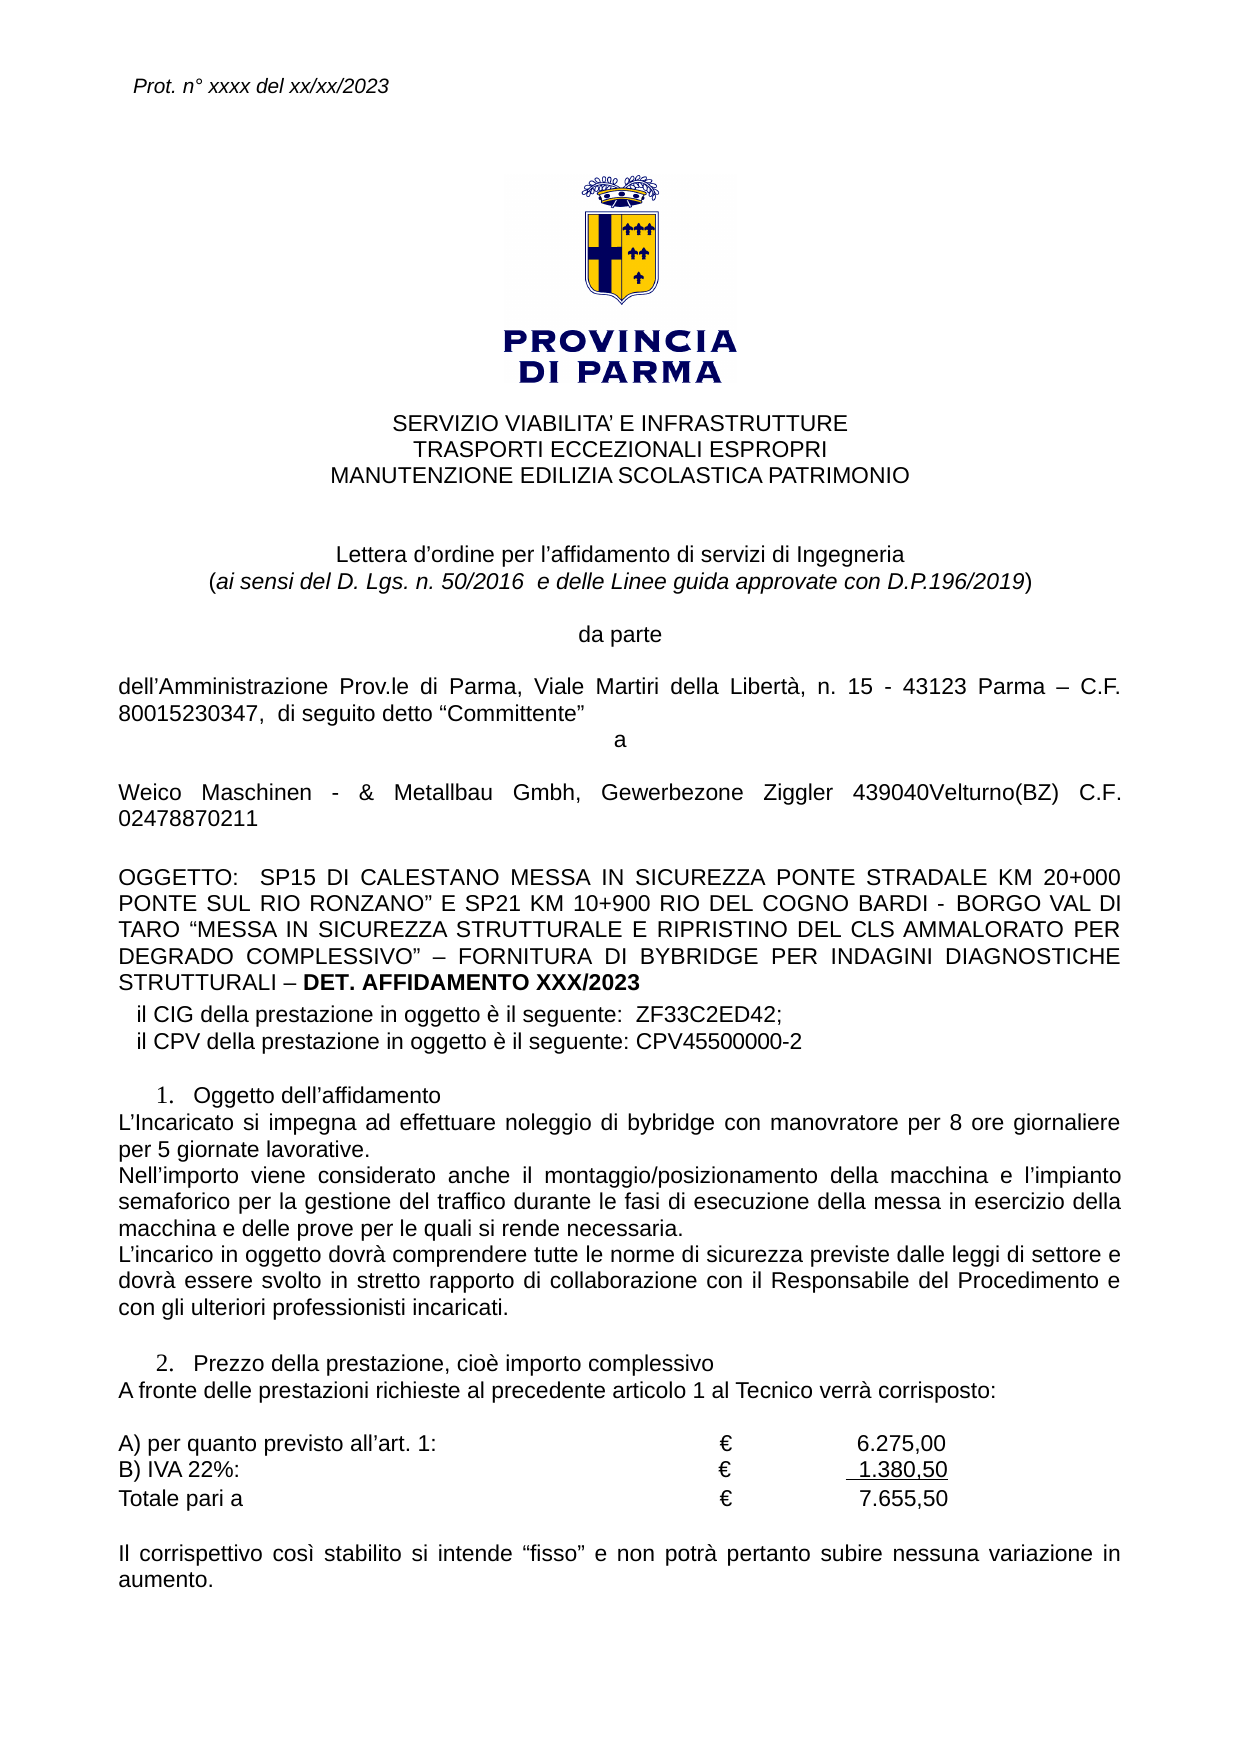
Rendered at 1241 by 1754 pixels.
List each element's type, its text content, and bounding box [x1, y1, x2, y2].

text TRASPORTI ECCEZIONALI ESPROPRI [118, 436, 1122, 462]
text il CIG della prestazione in oggetto è il seguente: ZF33C2ED42; [130, 1001, 854, 1028]
text dell’Amministrazione Prov.le di Parma, Viale Martiri della Libertà, n. 15 - 43123 Parma – C.F. 80015230347, di seguito detto “Committente” [118, 673, 1122, 726]
text Totale pari a € 7.655,50 [118, 1482, 1122, 1513]
text Nell’importo viene considerato anche il montaggio/posizionamento della macchina e l’impianto semaforico per la gestione del traffico durante le fasi di esecuzione della messa in esercizio della macchina e delle prove per le quali si rende necessaria. [118, 1162, 1122, 1241]
picture [503, 174, 737, 383]
text il CPV della prestazione in oggetto è il seguente: CPV45500000-2 [130, 1028, 1122, 1054]
text B) IVA 22%: € 1.380,50 [118, 1456, 1122, 1482]
text a [118, 726, 1122, 752]
text OGGETTO: SP15 DI CALESTANO MESSA IN SICUREZZA PONTE STRADALE KM 20+000 PONTE SUL RIO RONZANO” E SP21 KM 10+900 RIO DEL COGNO BARDI - BORGO VAL DI TARO “MESSA IN SICUREZZA STRUTTURALE E RIPRISTINO DEL CLS AMMALORATO PER DEGRADO COMPLESSIVO” – FORNITURA DI BYBRIDGE PER INDAGINI DIAGNOSTICHE STRUTTURALI – DET. AFFIDAMENTO XXX/2023 [118, 864, 1122, 995]
text Weico Maschinen - & Metallbau Gmbh, Gewerbezone Ziggler 439040Velturno(BZ) C.F. 02478870211 [118, 779, 1122, 831]
text L’Incaricato si impegna ad effettuare noleggio di bybridge con manovratore per 8 ore giornaliere per 5 giornate lavorative. [118, 1109, 1122, 1162]
text A fronte delle prestazioni richieste al precedente articolo 1 al Tecnico verrà corrisposto: [118, 1377, 1122, 1403]
list Oggetto dell’affidamento [156, 1080, 1122, 1109]
list Prezzo della prestazione, cioè importo complessivo [156, 1348, 1122, 1377]
text SERVIZIO VIABILITA’ E INFRASTRUTTURE [118, 410, 1122, 436]
text MANUTENZIONE EDILIZIA SCOLASTICA PATRIMONIO [118, 462, 1122, 489]
text Lettera d’ordine per l’affidamento di servizi di Ingegneria [118, 541, 1122, 568]
text Il corrispettivo così stabilito si intende “fisso” e non potrà pertanto subire nessuna variazione in aumento. [118, 1540, 1122, 1593]
text da parte [118, 621, 1122, 647]
text L’incarico in oggetto dovrà comprendere tutte le norme di sicurezza previste dalle leggi di settore e dovrà essere svolto in stretto rapporto di collaborazione con il Responsabile del Procedimento e con gli ulteriori professionisti incaricati. [118, 1241, 1122, 1320]
text (ai sensi del D. Lgs. n. 50/2016 e delle Linee guida approvate con D.P.196/2019) [118, 568, 1122, 594]
text A) per quanto previsto all’art. 1: € 6.275,00 [118, 1429, 1122, 1456]
